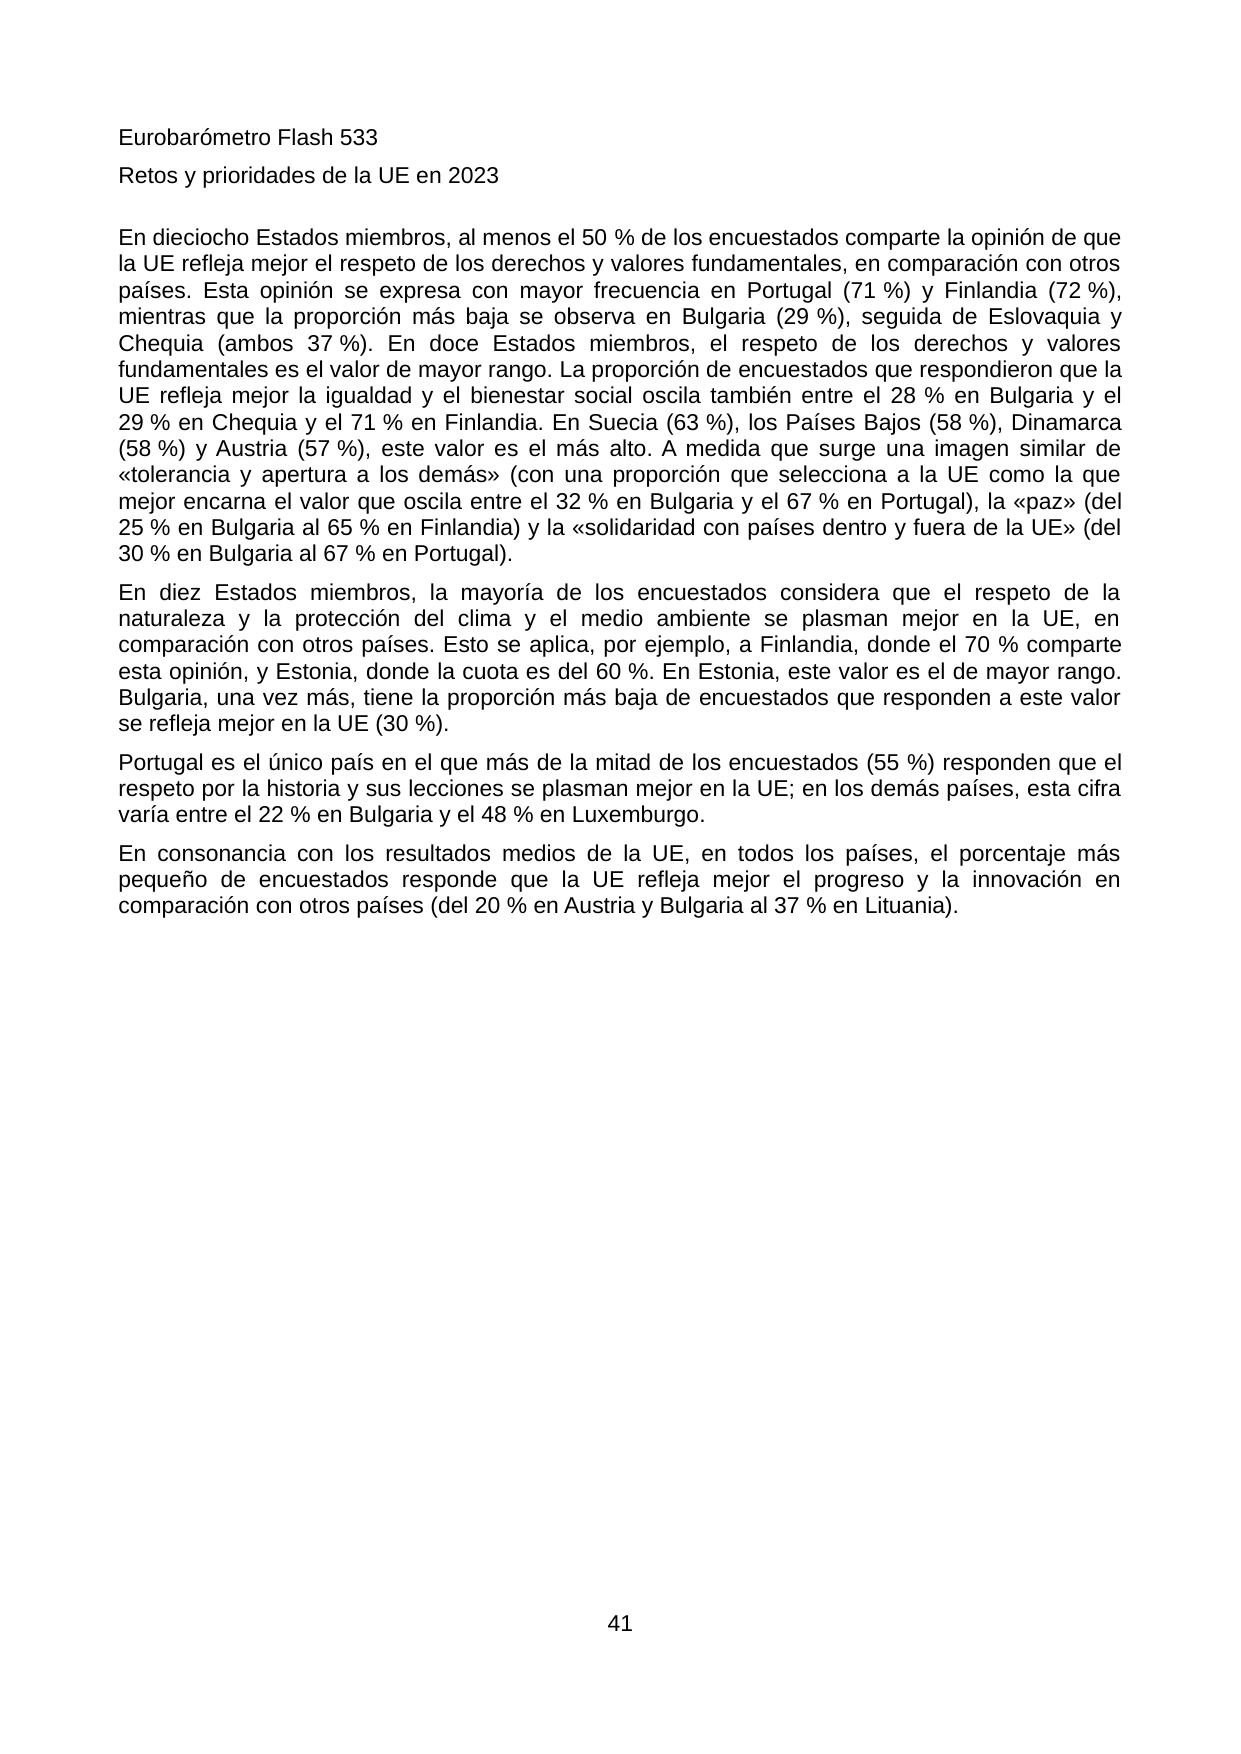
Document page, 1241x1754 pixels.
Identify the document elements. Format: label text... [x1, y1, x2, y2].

text En consonancia con los resultados medios de la UE, en todos los países, el porcentaje más pequeño de encuestados responde que la UE refleja mejor el progreso y la innovación en comparación con otros países (del 20 % en Austria y Bulgaria al 37 % en Lituania). [118, 839, 1122, 918]
text En diez Estados miembros, la mayoría de los encuestados considera que el respeto de la naturaleza y la protección del clima y el medio ambiente se plasman mejor en la UE, en comparación con otros países. Esto se aplica, por ejemplo, a Finlandia, donde el 70 % comparte esta opinión, y Estonia, donde la cuota es del 60 %. En Estonia, este valor es el de mayor rango. Bulgaria, una vez más, tiene la proporción más baja de encuestados que responden a este valor se refleja mejor en la UE (30 %). [118, 578, 1122, 737]
text En dieciocho Estados miembros, al menos el 50 % de los encuestados comparte la opinión de que la UE refleja mejor el respeto de los derechos y valores fundamentales, en comparación con otros países. Esta opinión se expresa con mayor frecuencia en Portugal (71 %) y Finlandia (72 %), mientras que la proporción más baja se observa en Bulgaria (29 %), seguida de Eslovaquia y Chequia (ambos 37 %). En doce Estados miembros, el respeto de los derechos y valores fundamentales es el valor de mayor rango. La proporción de encuestados que respondieron que la UE refleja mejor la igualdad y el bienestar social oscila también entre el 28 % en Bulgaria y el 29 % en Chequia y el 71 % en Finlandia. En Suecia (63 %), los Países Bajos (58 %), Dinamarca (58 %) y Austria (57 %), este valor es el más alto. A medida que surge una imagen similar de «tolerancia y apertura a los demás» (con una proporción que selecciona a la UE como la que mejor encarna el valor que oscila entre el 32 % en Bulgaria y el 67 % en Portugal), la «paz» (del 25 % en Bulgaria al 65 % en Finlandia) y la «solidaridad con países dentro y fuera de la UE» (del 30 % en Bulgaria al 67 % en Portugal). [118, 224, 1122, 567]
text Portugal es el único país en el que más de la mitad de los encuestados (55 %) responden que el respeto por la historia y sus lecciones se plasman mejor en la UE; en los demás países, esta cifra varía entre el 22 % en Bulgaria y el 48 % en Luxemburgo. [118, 748, 1122, 828]
